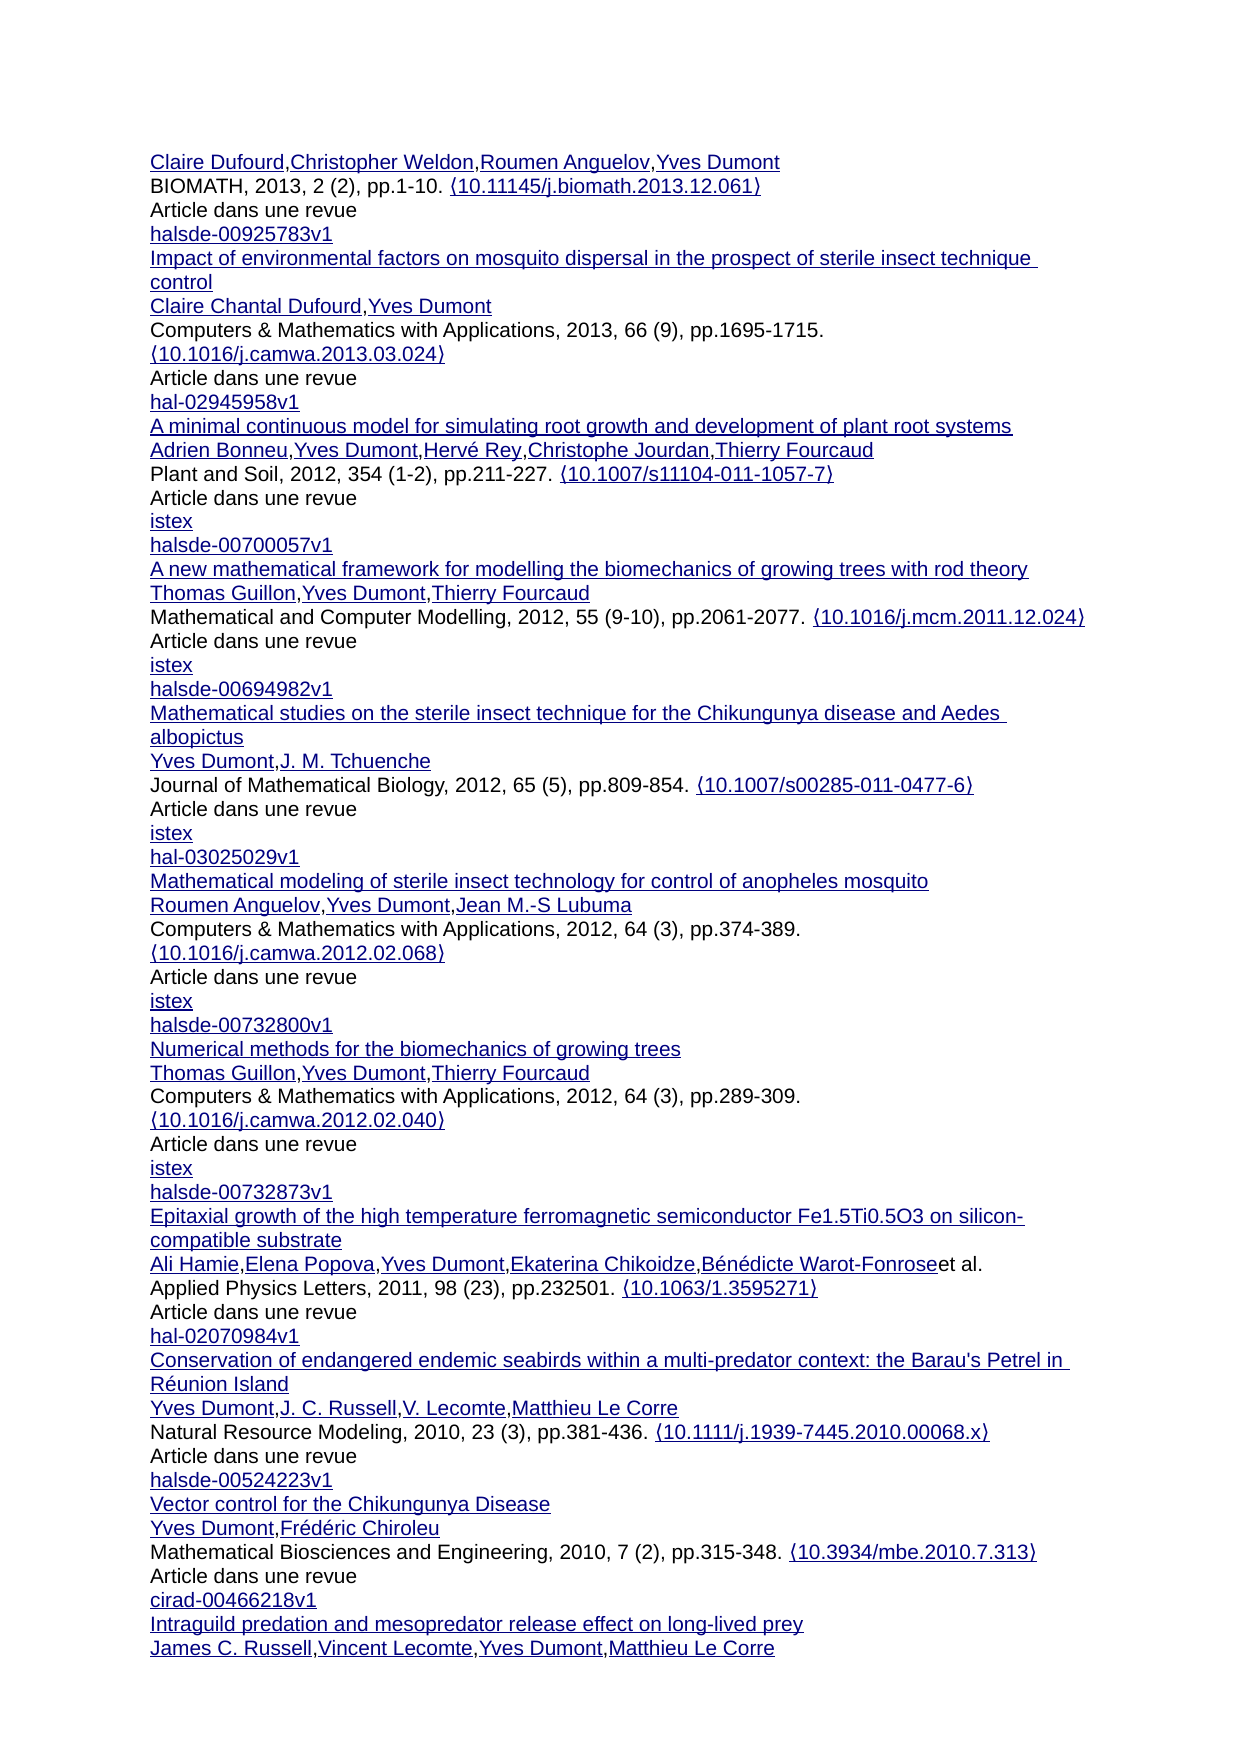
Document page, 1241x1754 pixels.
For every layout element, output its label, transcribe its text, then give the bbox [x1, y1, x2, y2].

table_cell Epitaxial growth of the high temperature ferromagnetic semiconductor Fe1.5Ti0.5O3 on silicon-compatible substrate Ali Hamie,Elena Popova,Yves Dumont,Ekaterina Chikoidze,Bénédicte Warot-Fonroseet al. Applied Physics Letters, 2011, 98 (23), pp.232501. ⟨10.1063/1.3595271⟩ Article dans une revue hal-02070984v1 [150, 1204, 1090, 1348]
table_cell Mathematical modeling of sterile insect technology for control of anopheles mosquito Roumen Anguelov,Yves Dumont,Jean M.-S Lubuma Computers & Mathematics with Applications, 2012, 64 (3), pp.374-389. ⟨10.1016/j.camwa.2012.02.068⟩ Article dans une revue istex halsde-00732800v1 [150, 869, 1090, 1036]
table_cell Vector control for the Chikungunya Disease Yves Dumont,Frédéric Chiroleu Mathematical Biosciences and Engineering, 2010, 7 (2), pp.315-348. ⟨10.3934/mbe.2010.7.313⟩ Article dans une revue cirad-00466218v1 [150, 1492, 1090, 1611]
table_cell A minimal continuous model for simulating root growth and development of plant root systems Adrien Bonneu,Yves Dumont,Hervé Rey,Christophe Jourdan,Thierry Fourcaud Plant and Soil, 2012, 354 (1-2), pp.211-227. ⟨10.1007/s11104-011-1057-7⟩ Article dans une revue istex halsde-00700057v1 [150, 414, 1090, 557]
table_cell Numerical methods for the biomechanics of growing trees Thomas Guillon,Yves Dumont,Thierry Fourcaud Computers & Mathematics with Applications, 2012, 64 (3), pp.289-309. ⟨10.1016/j.camwa.2012.02.040⟩ Article dans une revue istex halsde-00732873v1 [150, 1036, 1090, 1204]
table_cell Claire Dufourd,Christopher Weldon,Roumen Anguelov,Yves Dumont BIOMATH, 2013, 2 (2), pp.1-10. ⟨10.11145/j.biomath.2013.12.061⟩ Article dans une revue halsde-00925783v1 [150, 150, 1090, 246]
table_cell Mathematical studies on the sterile insect technique for the Chikungunya disease and Aedes albopictus Yves Dumont,J. M. Tchuenche Journal of Mathematical Biology, 2012, 65 (5), pp.809-854. ⟨10.1007/s00285-011-0477-6⟩ Article dans une revue istex hal-03025029v1 [150, 701, 1090, 869]
table_cell Intraguild predation and mesopredator release effect on long-lived prey James C. Russell,Vincent Lecomte,Yves Dumont,Matthieu Le Corre [150, 1611, 1090, 1659]
table_cell Impact of environmental factors on mosquito dispersal in the prospect of sterile insect technique control Claire Chantal Dufourd,Yves Dumont Computers & Mathematics with Applications, 2013, 66 (9), pp.1695-1715. ⟨10.1016/j.camwa.2013.03.024⟩ Article dans une revue hal-02945958v1 [150, 246, 1090, 413]
table_cell Conservation of endangered endemic seabirds within a multi-predator context: the Barau's Petrel in Réunion Island Yves Dumont,J. C. Russell,V. Lecomte,Matthieu Le Corre Natural Resource Modeling, 2010, 23 (3), pp.381-436. ⟨10.1111/j.1939-7445.2010.00068.x⟩ Article dans une revue halsde-00524223v1 [150, 1348, 1090, 1492]
table_cell A new mathematical framework for modelling the biomechanics of growing trees with rod theory Thomas Guillon,Yves Dumont,Thierry Fourcaud Mathematical and Computer Modelling, 2012, 55 (9-10), pp.2061-2077. ⟨10.1016/j.mcm.2011.12.024⟩ Article dans une revue istex halsde-00694982v1 [150, 557, 1090, 701]
